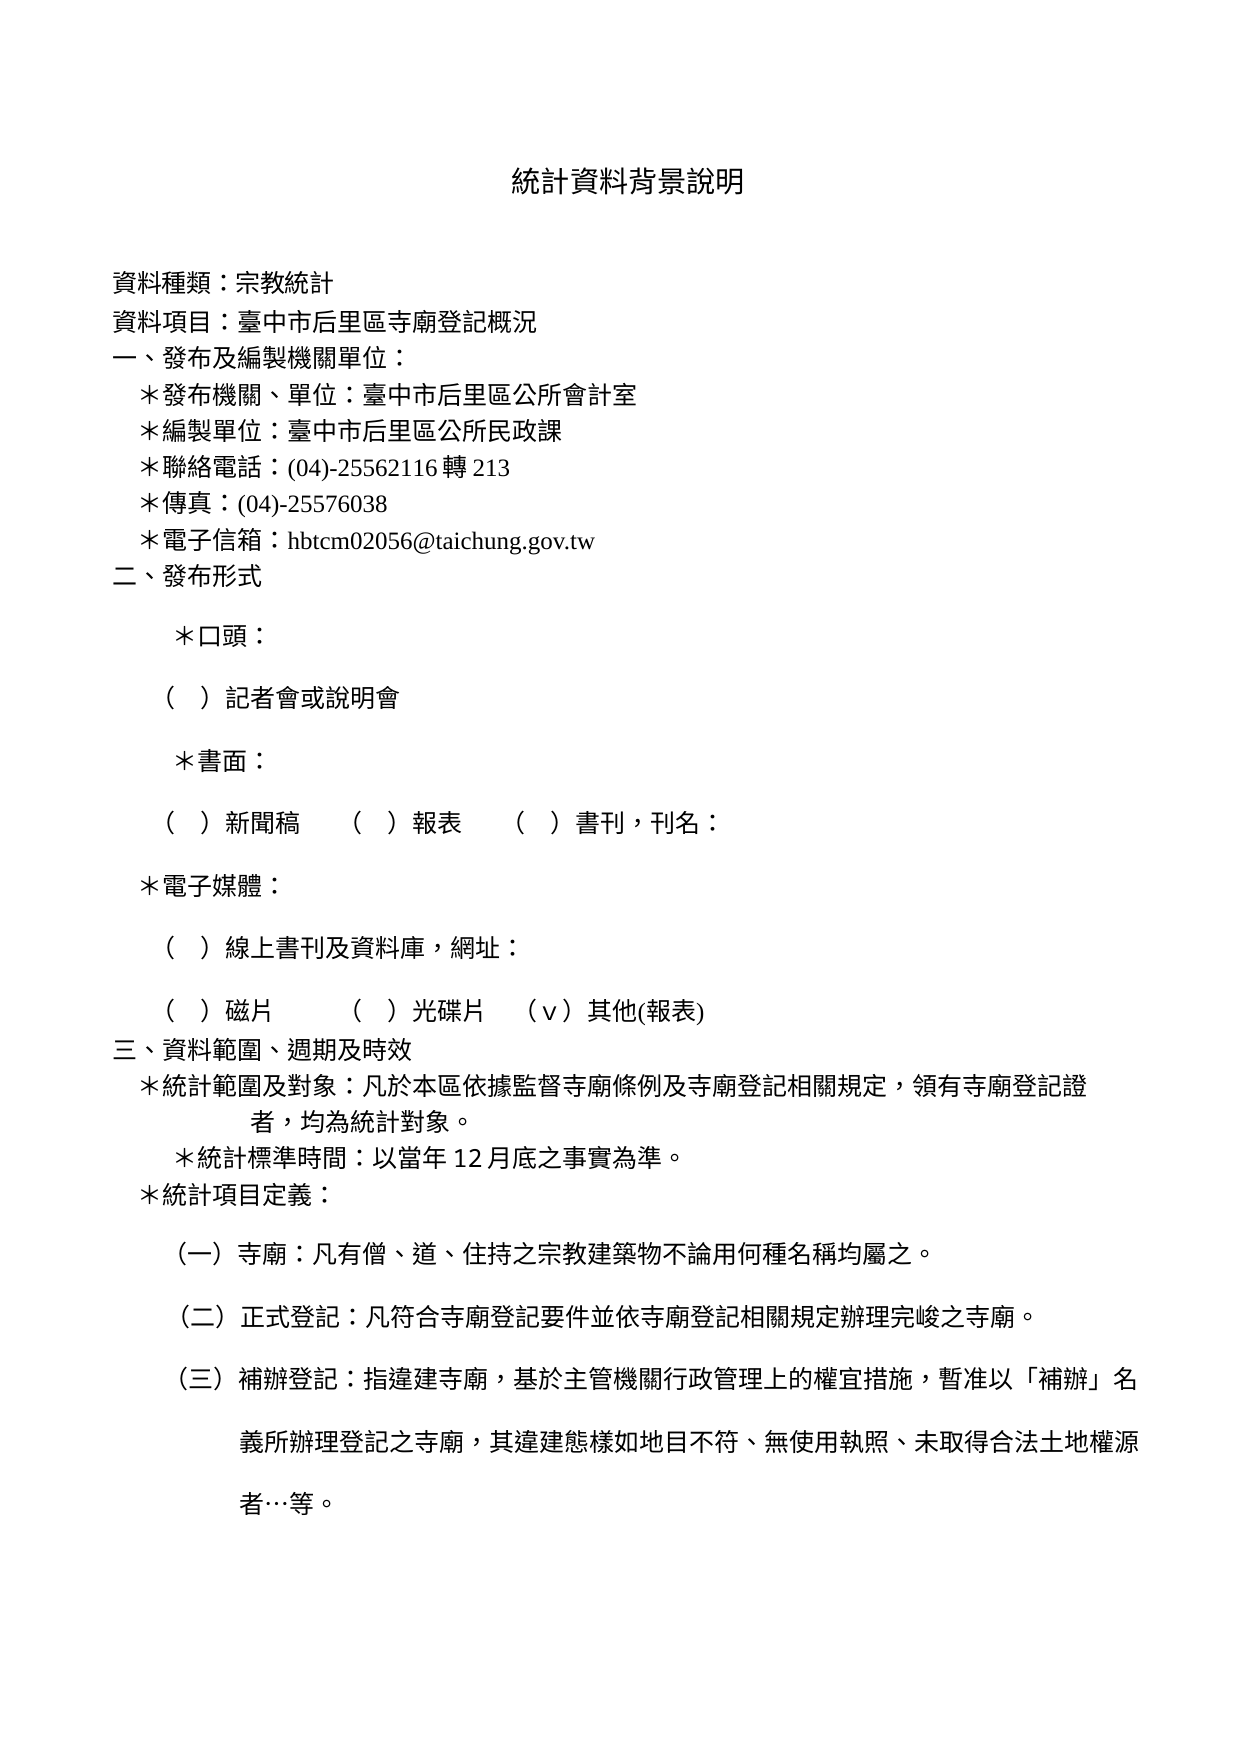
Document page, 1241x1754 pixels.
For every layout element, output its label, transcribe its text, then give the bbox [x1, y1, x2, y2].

text （三）補辦登記：指違建寺廟，基於主管機關行政管理上的權宜措施，暫准以「補辦」名義所辦理登記之寺廟，其違建態樣如地目不符、無使用執照、未取得合法土地權源者…等。 [164, 1336, 1144, 1524]
text ＊電子信箱：hbtcm02056@taichung.gov.tw [112, 520, 1144, 556]
text ＊統計項目定義： [112, 1175, 1144, 1211]
text ＊統計標準時間：以當年12月底之事實為準。 [112, 1139, 1144, 1175]
text 統計資料背景說明 [112, 158, 1144, 201]
text 者，均為統計對象。 [112, 1103, 1144, 1139]
text 資料項目：臺中市后里區寺廟登記概況 [112, 303, 1144, 339]
text 二、發布形式 [112, 556, 1144, 593]
text （ ）磁片 （ ）光碟片 （ｖ）其他(報表) [112, 968, 1144, 1030]
text ＊發布機關、單位：臺中市后里區公所會計室 [112, 375, 1144, 411]
text ＊口頭： [112, 593, 1144, 655]
text （二）正式登記：凡符合寺廟登記要件並依寺廟登記相關規定辦理完峻之寺廟。 [113, 1274, 1144, 1336]
text ＊編製單位：臺中市后里區公所民政課 [112, 411, 1144, 448]
text ＊聯絡電話：(04)-25562116轉213 [112, 448, 1144, 484]
text （一）寺廟：凡有僧、道、住持之宗教建築物不論用何種名稱均屬之。 [113, 1211, 1144, 1274]
text （ ）記者會或說明會 [112, 655, 1144, 718]
text 三、資料範圍、週期及時效 [112, 1030, 1144, 1066]
text （ ）新聞稿 （ ）報表 （ ）書刊，刊名： [112, 780, 1144, 843]
text ＊書面： [112, 718, 1144, 780]
text ＊電子媒體： [112, 843, 1144, 905]
text 一、發布及編製機關單位： [112, 339, 1144, 375]
text ＊統計範圍及對象：凡於本區依據監督寺廟條例及寺廟登記相關規定，領有寺廟登記證 [112, 1066, 1144, 1103]
text （ ）線上書刊及資料庫，網址： [112, 905, 1144, 968]
text 資料種類：宗教統計 [112, 240, 1144, 303]
text ＊傳真：(04)-25576038 [112, 484, 1144, 520]
